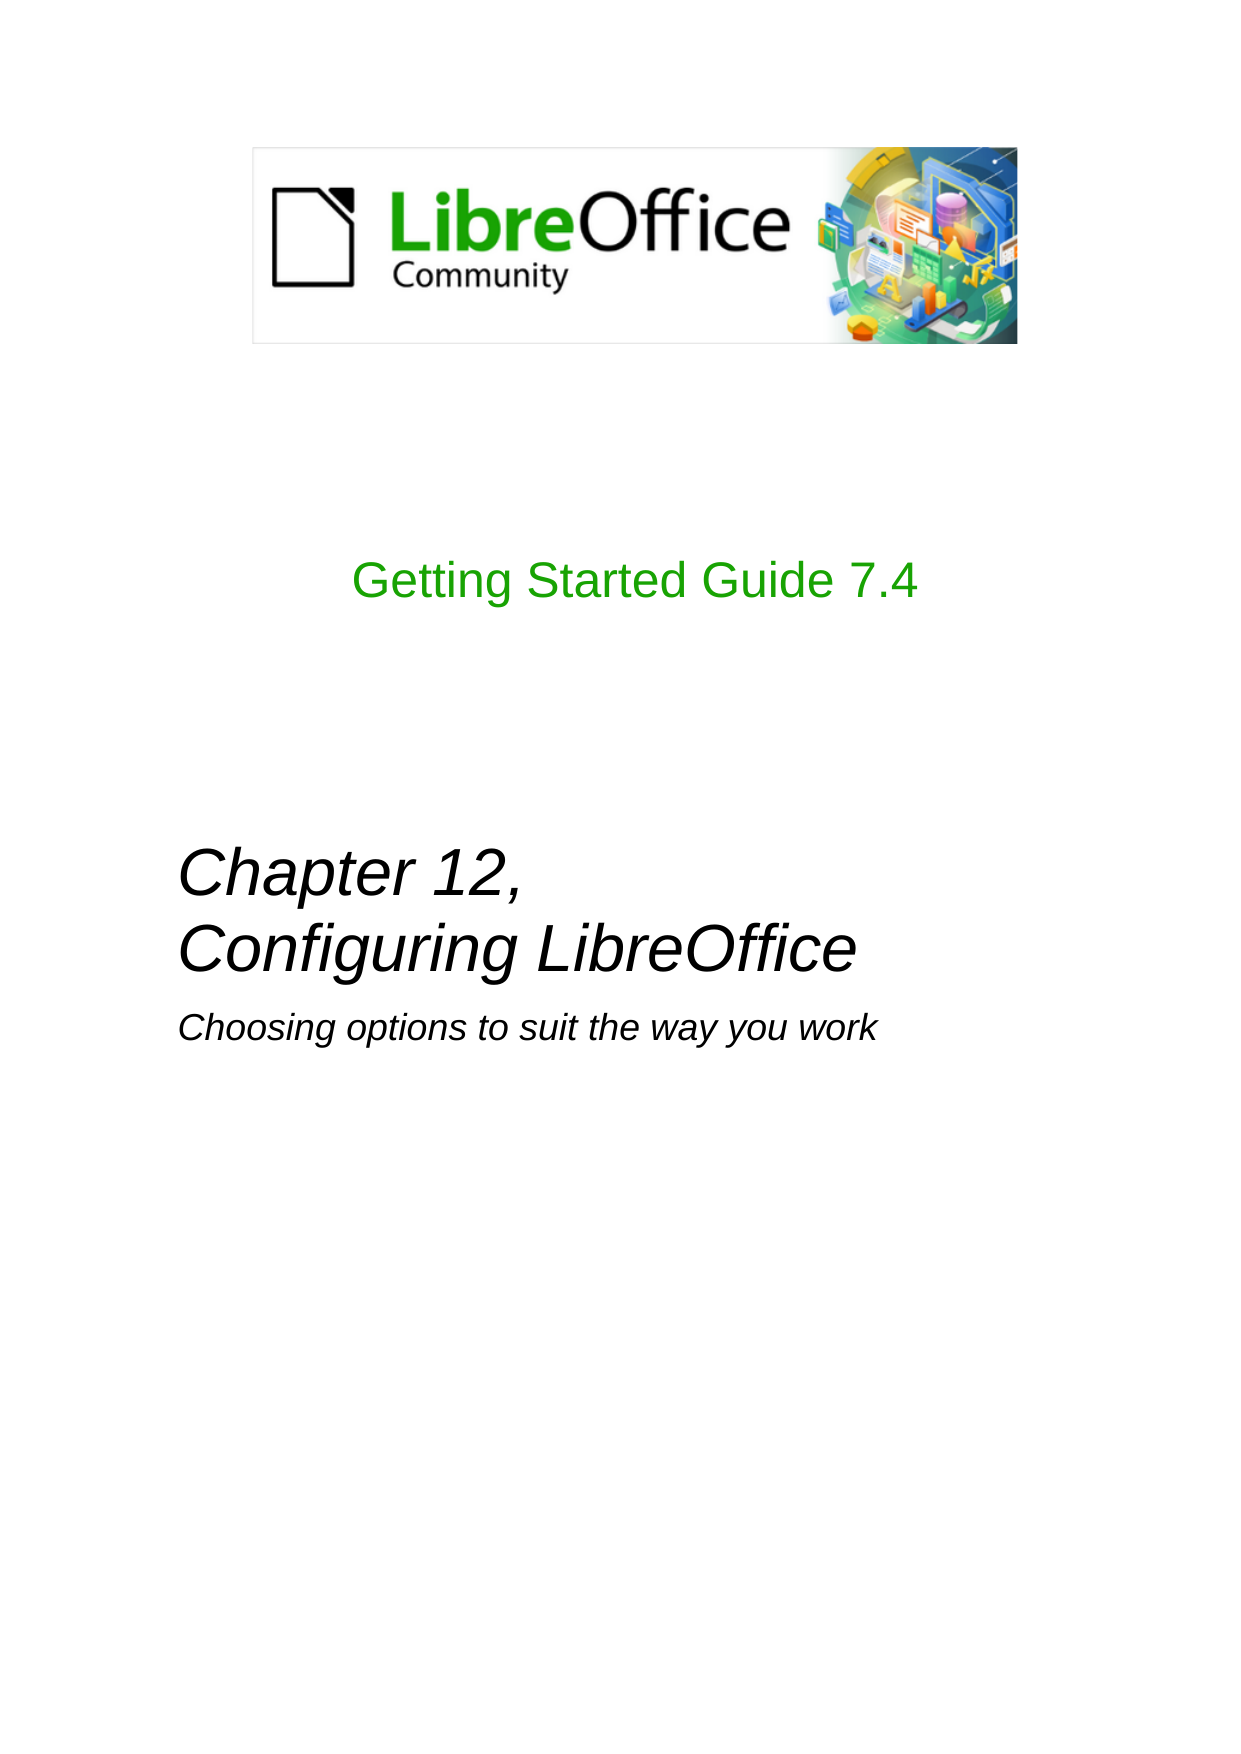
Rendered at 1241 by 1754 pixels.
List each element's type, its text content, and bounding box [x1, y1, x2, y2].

text Getting Started Guide 7.4 [177, 550, 1093, 608]
picture [252, 147, 1018, 344]
title Chapter 12, Configuring LibreOffice [177, 833, 1093, 986]
subtitle Choosing options to suit the way you work [177, 1006, 1093, 1049]
